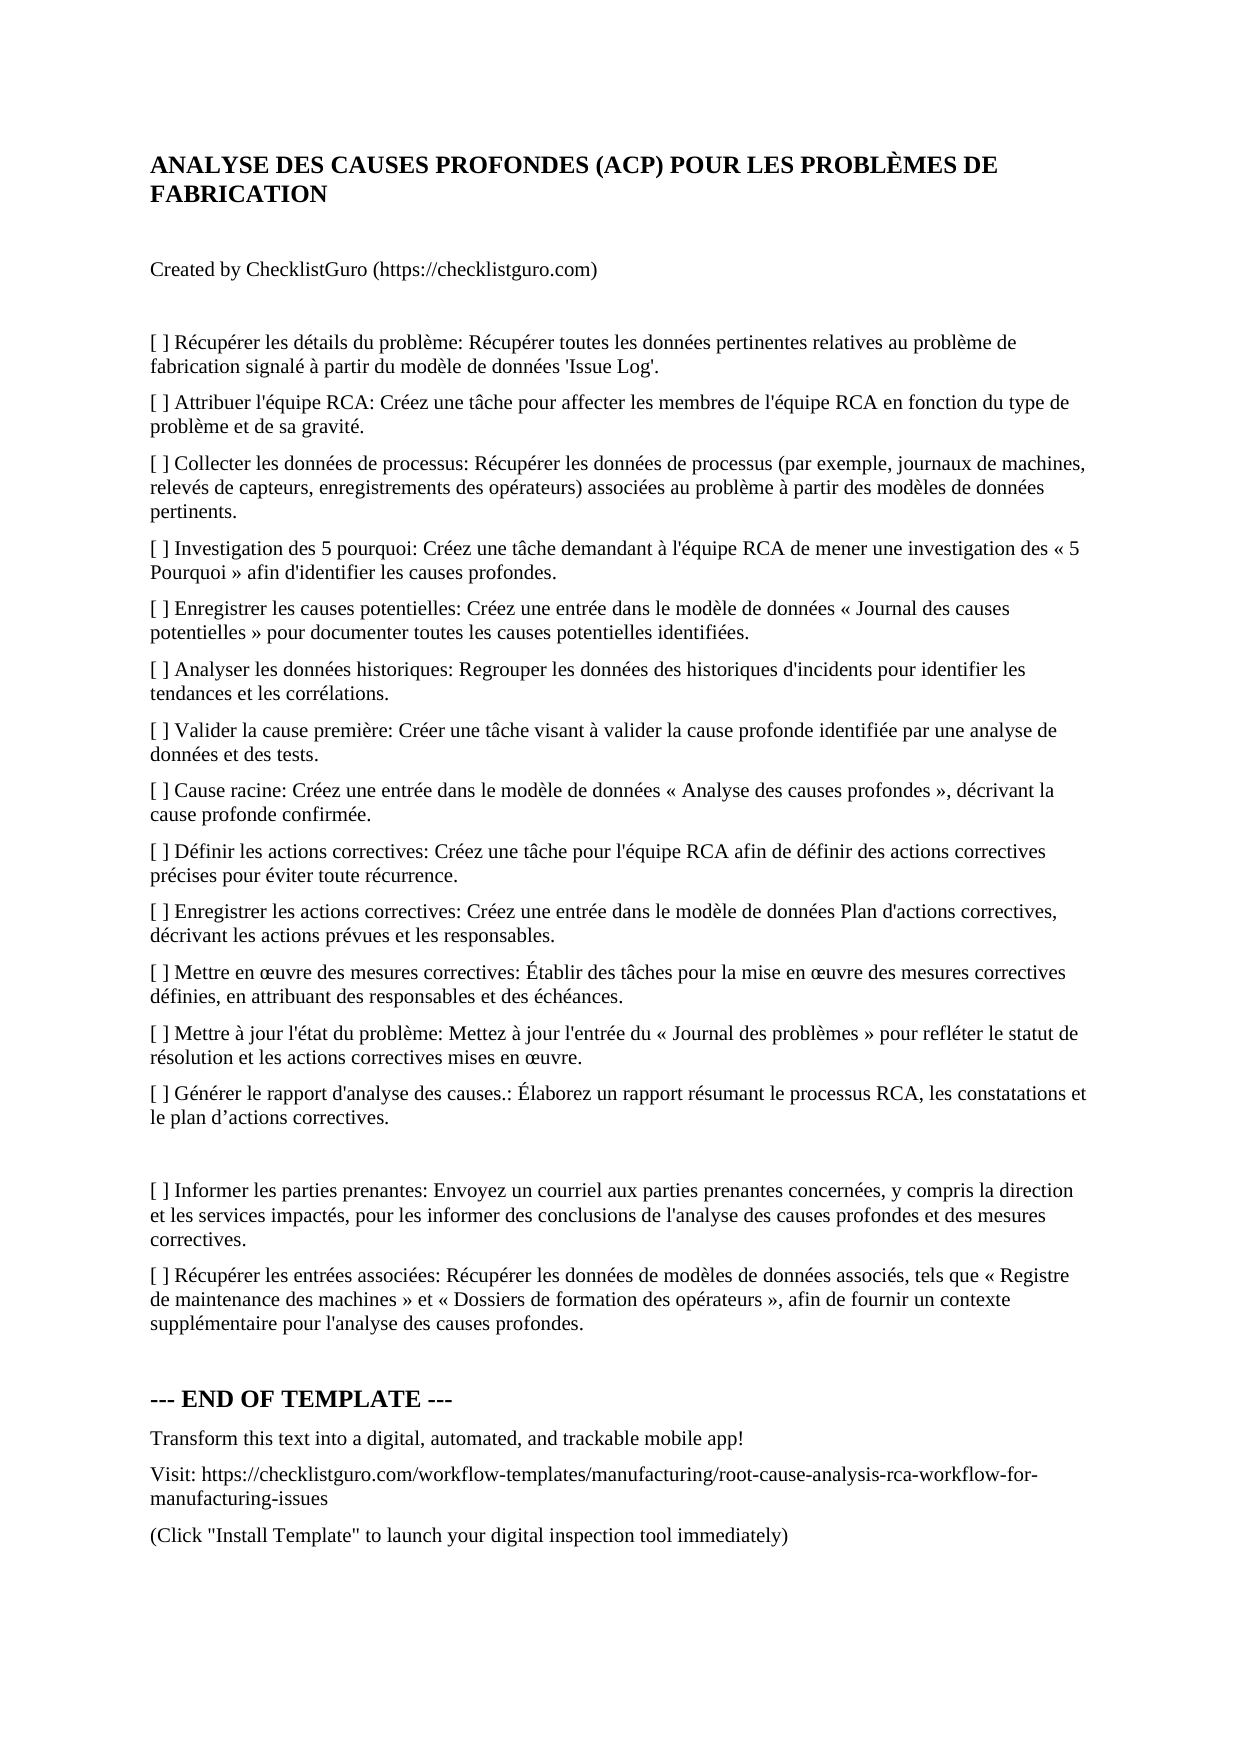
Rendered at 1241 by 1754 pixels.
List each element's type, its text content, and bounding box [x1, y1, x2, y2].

text (Click "Install Template" to launch your digital inspection tool immediately) [150, 1523, 1090, 1547]
text ANALYSE DES CAUSES PROFONDES (ACP) POUR LES PROBLÈMES DE FABRICATION [150, 150, 1090, 207]
text [ ] Collecter les données de processus: Récupérer les données de processus (par exemple, journaux de machines, relevés de capteurs, enregistrements des opérateurs) associées au problème à partir des modèles de données pertinents. [150, 451, 1090, 523]
text [ ] Générer le rapport d'analyse des causes.: Élaborez un rapport résumant le processus RCA, les constatations et le plan d’actions correctives. [150, 1081, 1090, 1129]
text [ ] Mettre en œuvre des mesures correctives: Établir des tâches pour la mise en œuvre des mesures correctives définies, en attribuant des responsables et des échéances. [150, 960, 1090, 1008]
text [ ] Attribuer l'équipe RCA: Créez une tâche pour affecter les membres de l'équipe RCA en fonction du type de problème et de sa gravité. [150, 390, 1090, 438]
text [ ] Mettre à jour l'état du problème: Mettez à jour l'entrée du « Journal des problèmes » pour refléter le statut de résolution et les actions correctives mises en œuvre. [150, 1021, 1090, 1069]
text [ ] Valider la cause première: Créer une tâche visant à valider la cause profonde identifiée par une analyse de données et des tests. [150, 717, 1090, 766]
text Visit: https://checklistguro.com/workflow-templates/manufacturing/root-cause-analysis-rca-workflow-for-manufacturing-issues [150, 1462, 1090, 1510]
text [ ] Informer les parties prenantes: Envoyez un courriel aux parties prenantes concernées, y compris la direction et les services impactés, pour les informer des conclusions de l'analyse des causes profondes et des mesures correctives. [150, 1178, 1090, 1251]
text [ ] Analyser les données historiques: Regrouper les données des historiques d'incidents pour identifier les tendances et les corrélations. [150, 657, 1090, 705]
text --- END OF TEMPLATE --- [150, 1384, 1090, 1413]
text Created by ChecklistGuro (https://checklistguro.com) [150, 257, 1090, 281]
text [ ] Récupérer les détails du problème: Récupérer toutes les données pertinentes relatives au problème de fabrication signalé à partir du modèle de données 'Issue Log'. [150, 330, 1090, 378]
text [ ] Investigation des 5 pourquoi: Créez une tâche demandant à l'équipe RCA de mener une investigation des « 5 Pourquoi » afin d'identifier les causes profondes. [150, 536, 1090, 584]
text Transform this text into a digital, automated, and trackable mobile app! [150, 1426, 1090, 1450]
text [ ] Enregistrer les causes potentielles: Créez une entrée dans le modèle de données « Journal des causes potentielles » pour documenter toutes les causes potentielles identifiées. [150, 596, 1090, 644]
text [ ] Cause racine: Créez une entrée dans le modèle de données « Analyse des causes profondes », décrivant la cause profonde confirmée. [150, 778, 1090, 826]
text [ ] Récupérer les entrées associées: Récupérer les données de modèles de données associés, tels que « Registre de maintenance des machines » et « Dossiers de formation des opérateurs », afin de fournir un contexte supplémentaire pour l'analyse des causes profondes. [150, 1263, 1090, 1335]
text [ ] Définir les actions correctives: Créez une tâche pour l'équipe RCA afin de définir des actions correctives précises pour éviter toute récurrence. [150, 839, 1090, 887]
text [ ] Enregistrer les actions correctives: Créez une entrée dans le modèle de données Plan d'actions correctives, décrivant les actions prévues et les responsables. [150, 899, 1090, 947]
